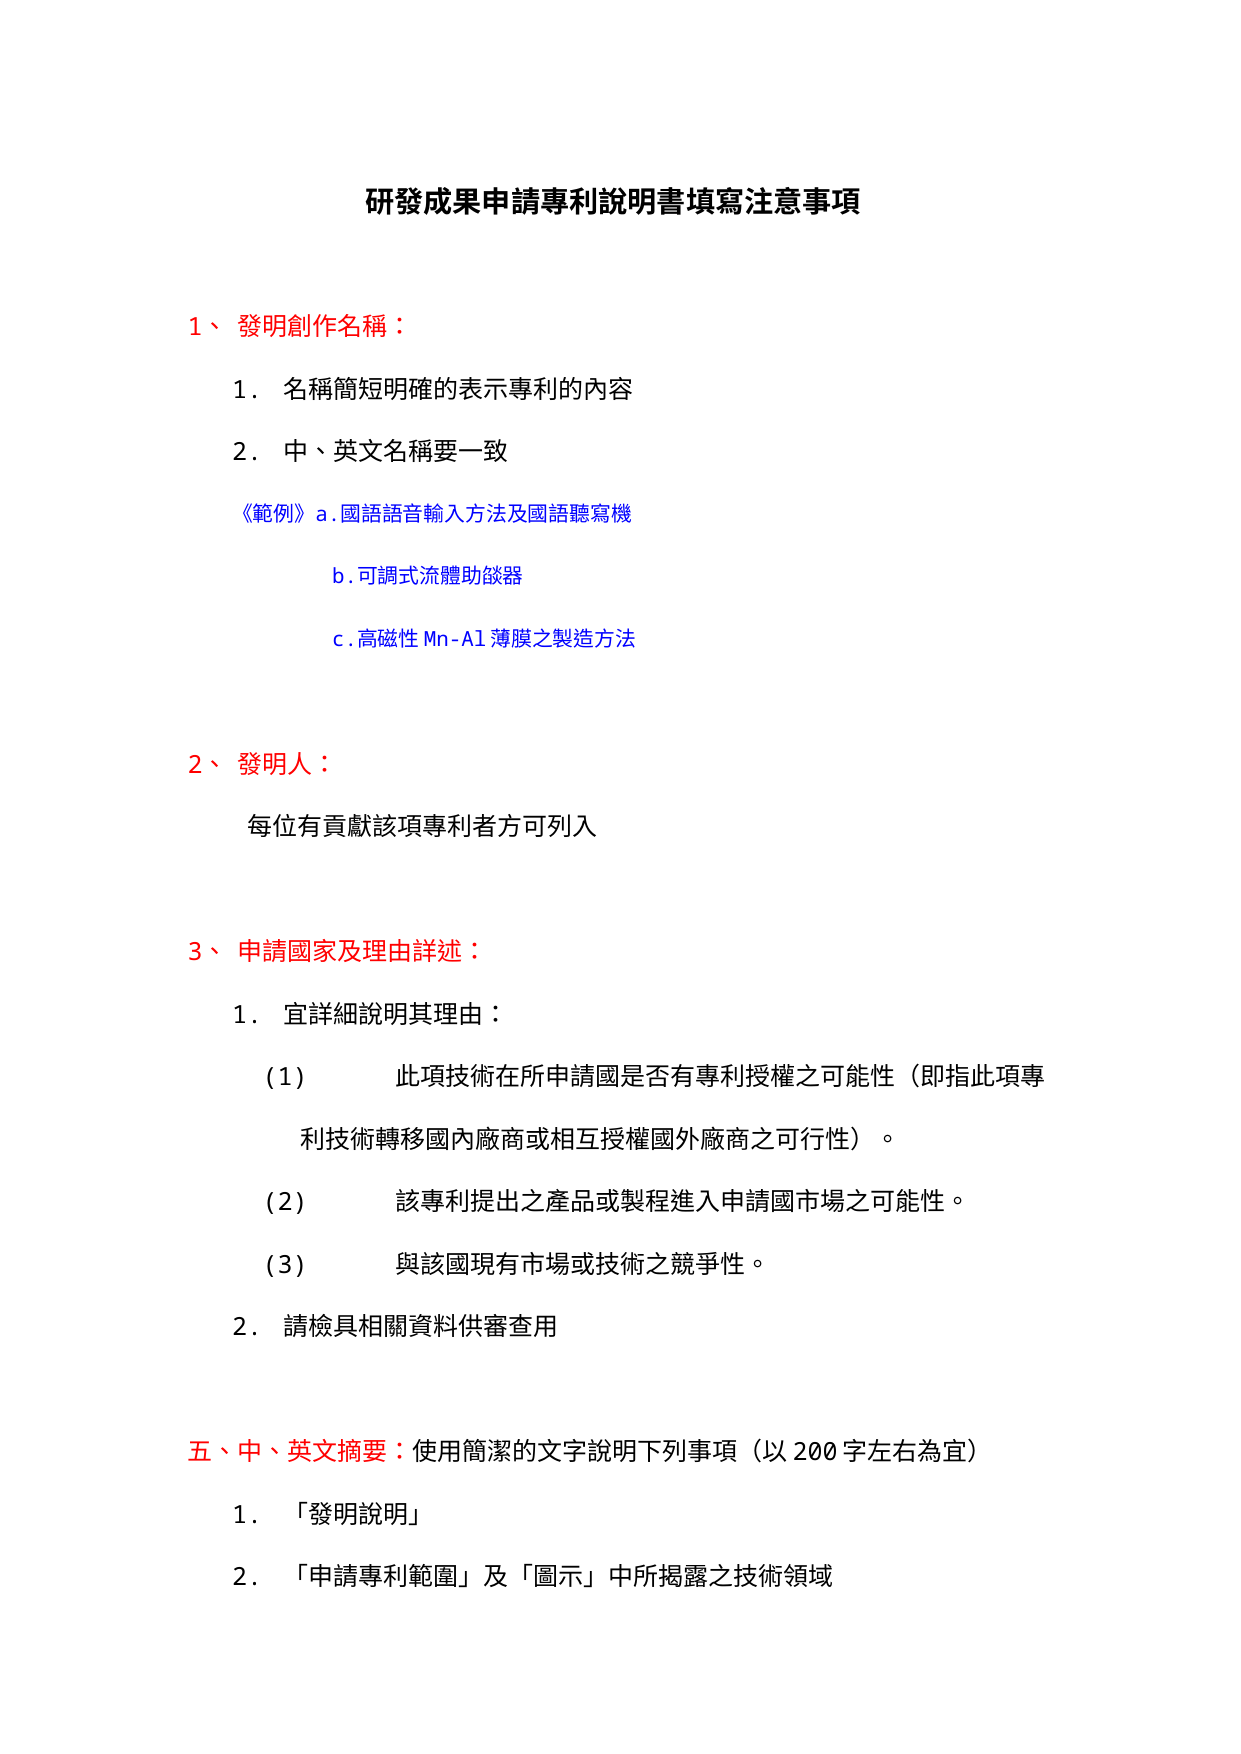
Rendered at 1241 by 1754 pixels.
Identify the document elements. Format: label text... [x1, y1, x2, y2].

text 每位有貢獻該項專利者方可列入 [187, 783, 1053, 846]
list 該專利提出之產品或製程進入申請國市場之可能性。 [262, 1158, 1053, 1221]
list 中、英文名稱要一致 [232, 408, 1053, 471]
list 與該國現有市場或技術之競爭性。 [262, 1221, 1053, 1283]
list 「申請專利範圍」及「圖示」中所揭露之技術領域 [232, 1533, 1053, 1596]
list 名稱簡短明確的表示專利的內容 [232, 346, 1053, 408]
list 此項技術在所申請國是否有專利授權之可能性（即指此項專利技術轉移國內廠商或相互授權國外廠商之可行性）。 [262, 1033, 1053, 1158]
list 申請國家及理由詳述： [187, 908, 1053, 971]
list 發明人： [187, 721, 1053, 783]
list 「發明說明」 [232, 1471, 1053, 1533]
list 發明創作名稱： [187, 283, 1053, 346]
text 《範例》a.國語語音輸入方法及國語聽寫機 [232, 471, 1053, 533]
text c.高磁性Mn-Al薄膜之製造方法 [232, 596, 1053, 658]
list 宜詳細說明其理由： [232, 971, 1053, 1033]
text b.可調式流體助燄器 [232, 533, 1053, 596]
list 請檢具相關資料供審查用 [232, 1283, 1053, 1346]
text 研發成果申請專利說明書填寫注意事項 [187, 158, 1053, 221]
text 五、中、英文摘要：使用簡潔的文字說明下列事項（以200字左右為宜） [187, 1408, 1053, 1471]
